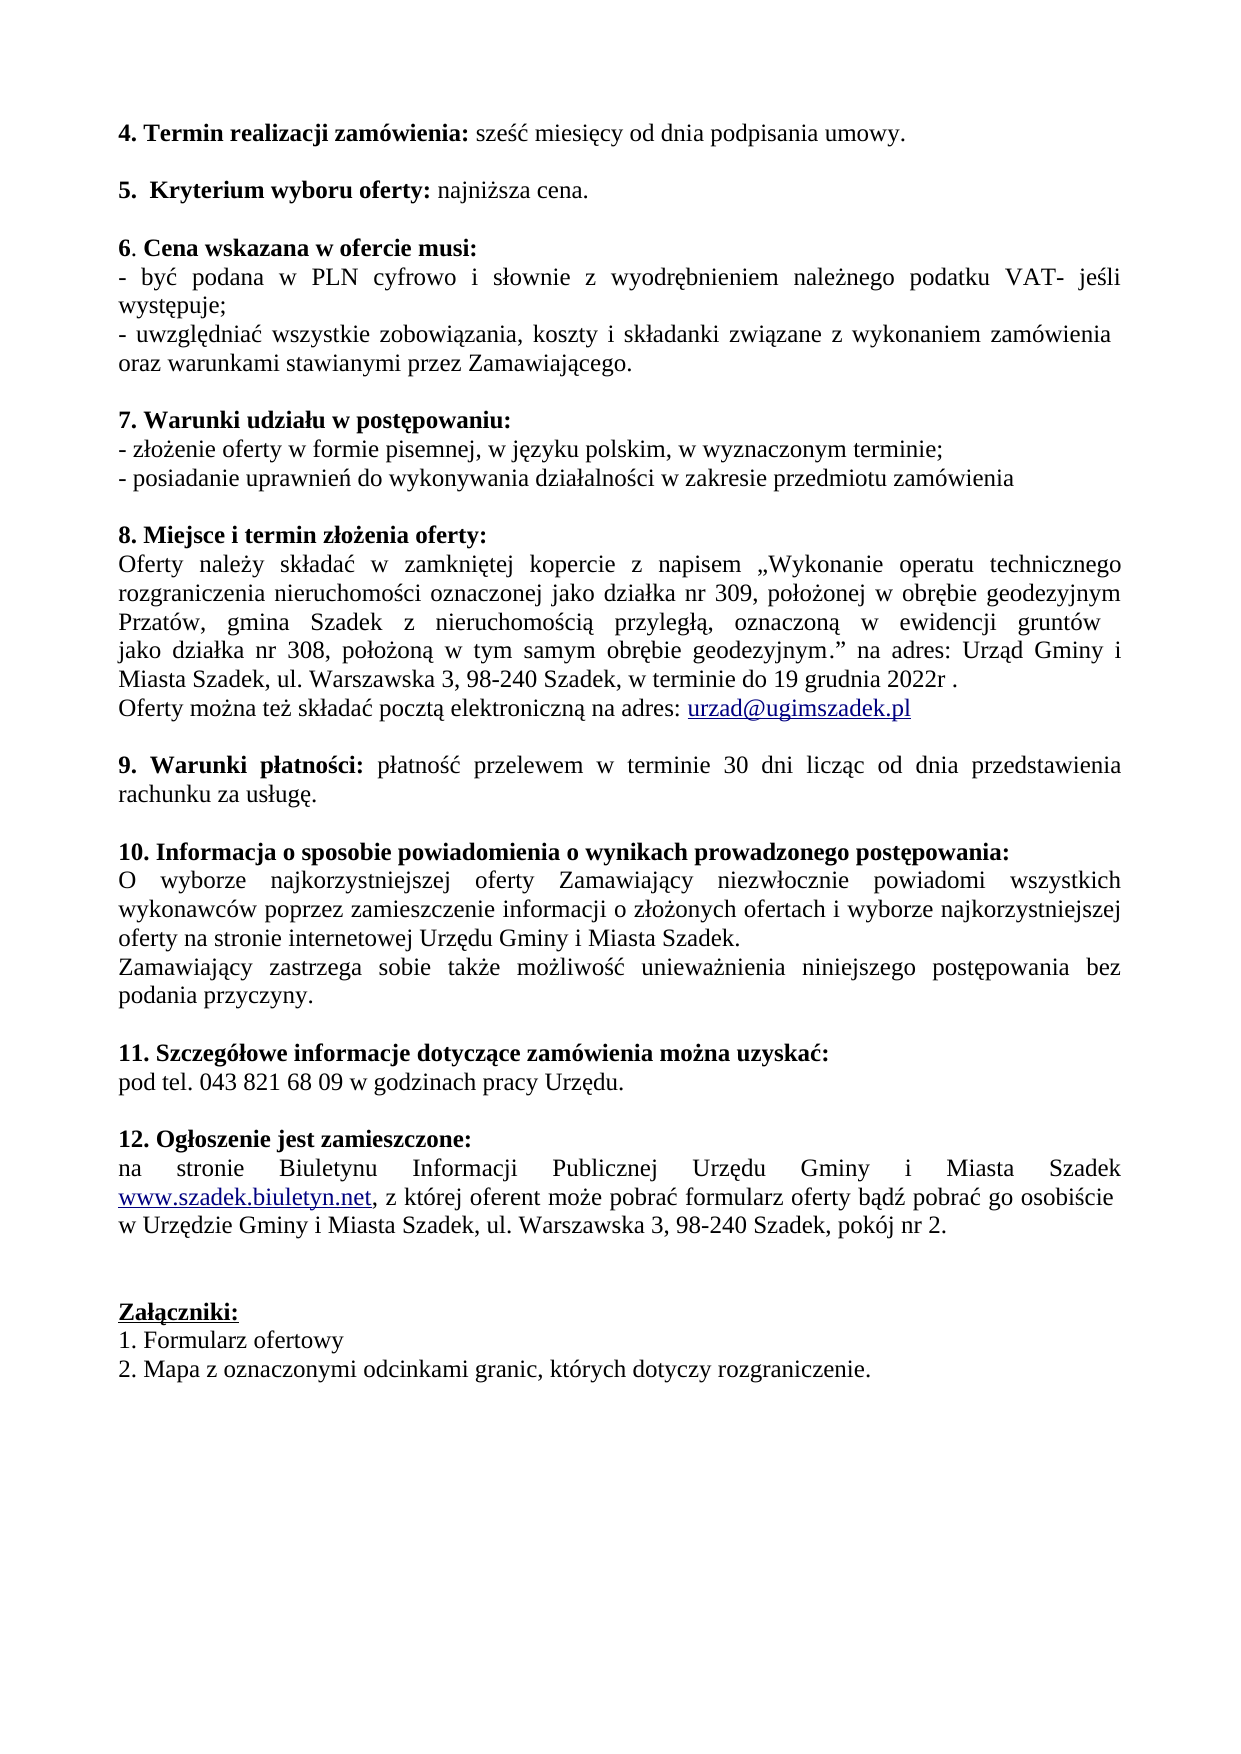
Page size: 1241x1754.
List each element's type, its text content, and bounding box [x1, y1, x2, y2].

text 12. Ogłoszenie jest zamieszczone: [118, 1124, 1122, 1153]
text - uwzględniać wszystkie zobowiązania, koszty i składanki związane z wykonaniem zamówienia oraz warunkami stawianymi przez Zamawiającego. [118, 319, 1122, 377]
text 9. Warunki płatności: płatność przelewem w terminie 30 dni licząc od dnia przedstawienia rachunku za usługę. [118, 751, 1122, 808]
text 2. Mapa z oznaczonymi odcinkami granic, których dotyczy rozgraniczenie. [118, 1354, 1122, 1383]
text 8. Miejsce i termin złożenia oferty: [118, 521, 1122, 549]
text - złożenie oferty w formie pisemnej, w języku polskim, w wyznaczonym terminie; [118, 434, 1122, 463]
text Oferty należy składać w zamkniętej kopercie z napisem „Wykonanie operatu technicznego rozgraniczenia nieruchomości oznaczonej jako działka nr 309, położonej w obrębie geodezyjnym Przatów, gmina Szadek z nieruchomością przyległą, oznaczoną w ewidencji gruntów jako działka nr 308, położoną w tym samym obrębie geodezyjnym.” na adres: Urząd Gminy i Miasta Szadek, ul. Warszawska 3, 98-240 Szadek, w terminie do 19 grudnia 2022r . [118, 549, 1122, 693]
text 5. Kryterium wyboru oferty: najniższa cena. [118, 176, 1122, 204]
text 1. Formularz ofertowy [118, 1326, 1122, 1354]
text 10. Informacja o sposobie powiadomienia o wynikach prowadzonego postępowania: [118, 837, 1122, 866]
text 4. Termin realizacji zamówienia: sześć miesięcy od dnia podpisania umowy. [118, 118, 1122, 147]
text O wyborze najkorzystniejszej oferty Zamawiający niezwłocznie powiadomi wszystkich wykonawców poprzez zamieszczenie informacji o złożonych ofertach i wyborze najkorzystniejszej oferty na stronie internetowej Urzędu Gminy i Miasta Szadek. [118, 866, 1122, 952]
text 11. Szczegółowe informacje dotyczące zamówienia można uzyskać: [118, 1038, 1122, 1067]
text na stronie Biuletynu Informacji Publicznej Urzędu Gminy i Miasta Szadek www.szadek.biuletyn.net, z której oferent może pobrać formularz oferty bądź pobrać go osobiście w Urzędzie Gminy i Miasta Szadek, ul. Warszawska 3, 98-240 Szadek, pokój nr 2. [118, 1153, 1122, 1239]
text - być podana w PLN cyfrowo i słownie z wyodrębnieniem należnego podatku VAT- jeśli występuje; [118, 262, 1122, 319]
text Załączniki: [118, 1297, 1122, 1326]
text - posiadanie uprawnień do wykonywania działalności w zakresie przedmiotu zamówienia [118, 463, 1122, 492]
text Oferty można też składać pocztą elektroniczną na adres: urzad@ugimszadek.pl [118, 693, 1122, 722]
text pod tel. 043 821 68 09 w godzinach pracy Urzędu. [118, 1067, 1122, 1096]
text 6. Cena wskazana w ofercie musi: [118, 233, 1122, 262]
text Zamawiający zastrzega sobie także możliwość unieważnienia niniejszego postępowania bez podania przyczyny. [118, 952, 1122, 1009]
text 7. Warunki udziału w postępowaniu: [118, 406, 1122, 434]
